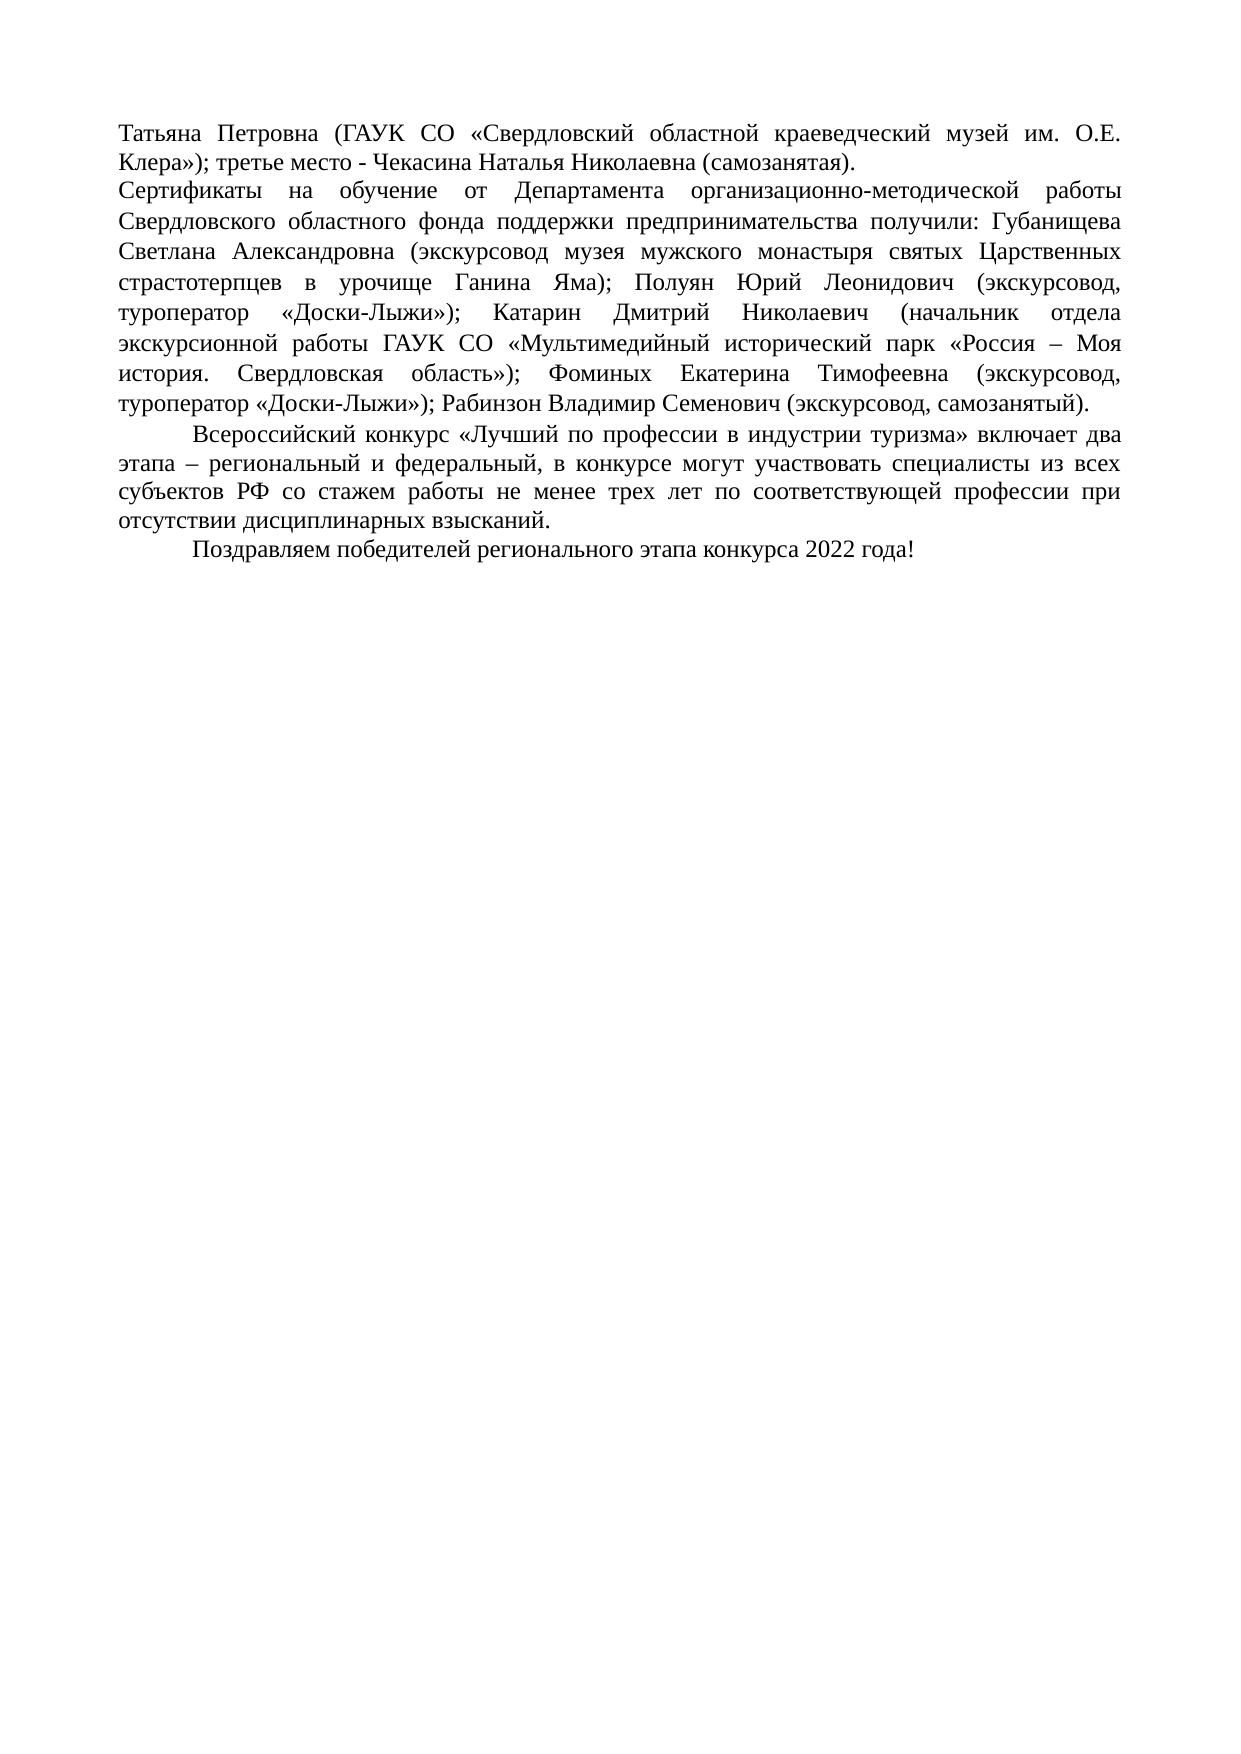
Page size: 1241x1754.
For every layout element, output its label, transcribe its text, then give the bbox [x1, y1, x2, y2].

text Татьяна Петровна (ГАУК СО «Свердловский областной краеведческий музей им. О.Е. Клера»); третье место - Чекасина Наталья Николаевна (самозанятая). [118, 118, 1122, 176]
text Поздравляем победителей регионального этапа конкурса 2022 года! [118, 534, 1122, 563]
text Всероссийский конкурс «Лучший по профессии в индустрии туризма» включает два этапа – региональный и федеральный, в конкурсе могут участвовать специалисты из всех субъектов РФ со стажем работы не менее трех лет по соответствующей профессии при отсутствии дисциплинарных взысканий. [118, 419, 1122, 534]
text Сертификаты на обучение от Департамента организационно-методической работы Свердловского областного фонда поддержки предпринимательства получили: Губанищева Светлана Александровна (экскурсовод музея мужского монастыря святых Царственных страстотерпцев в урочище Ганина Яма); Полуян Юрий Леонидович (экскурсовод, туроператор «Доски-Лыжи»); Катарин Дмитрий Николаевич (начальник отдела экскурсионной работы ГАУК СО «Мультимедийный исторический парк «Россия – Моя история. Свердловская область»); Фоминых Екатерина Тимофеевна (экскурсовод, туроператор «Доски-Лыжи»); Рабинзон Владимир Семенович (экскурсовод, самозанятый). [118, 176, 1122, 417]
